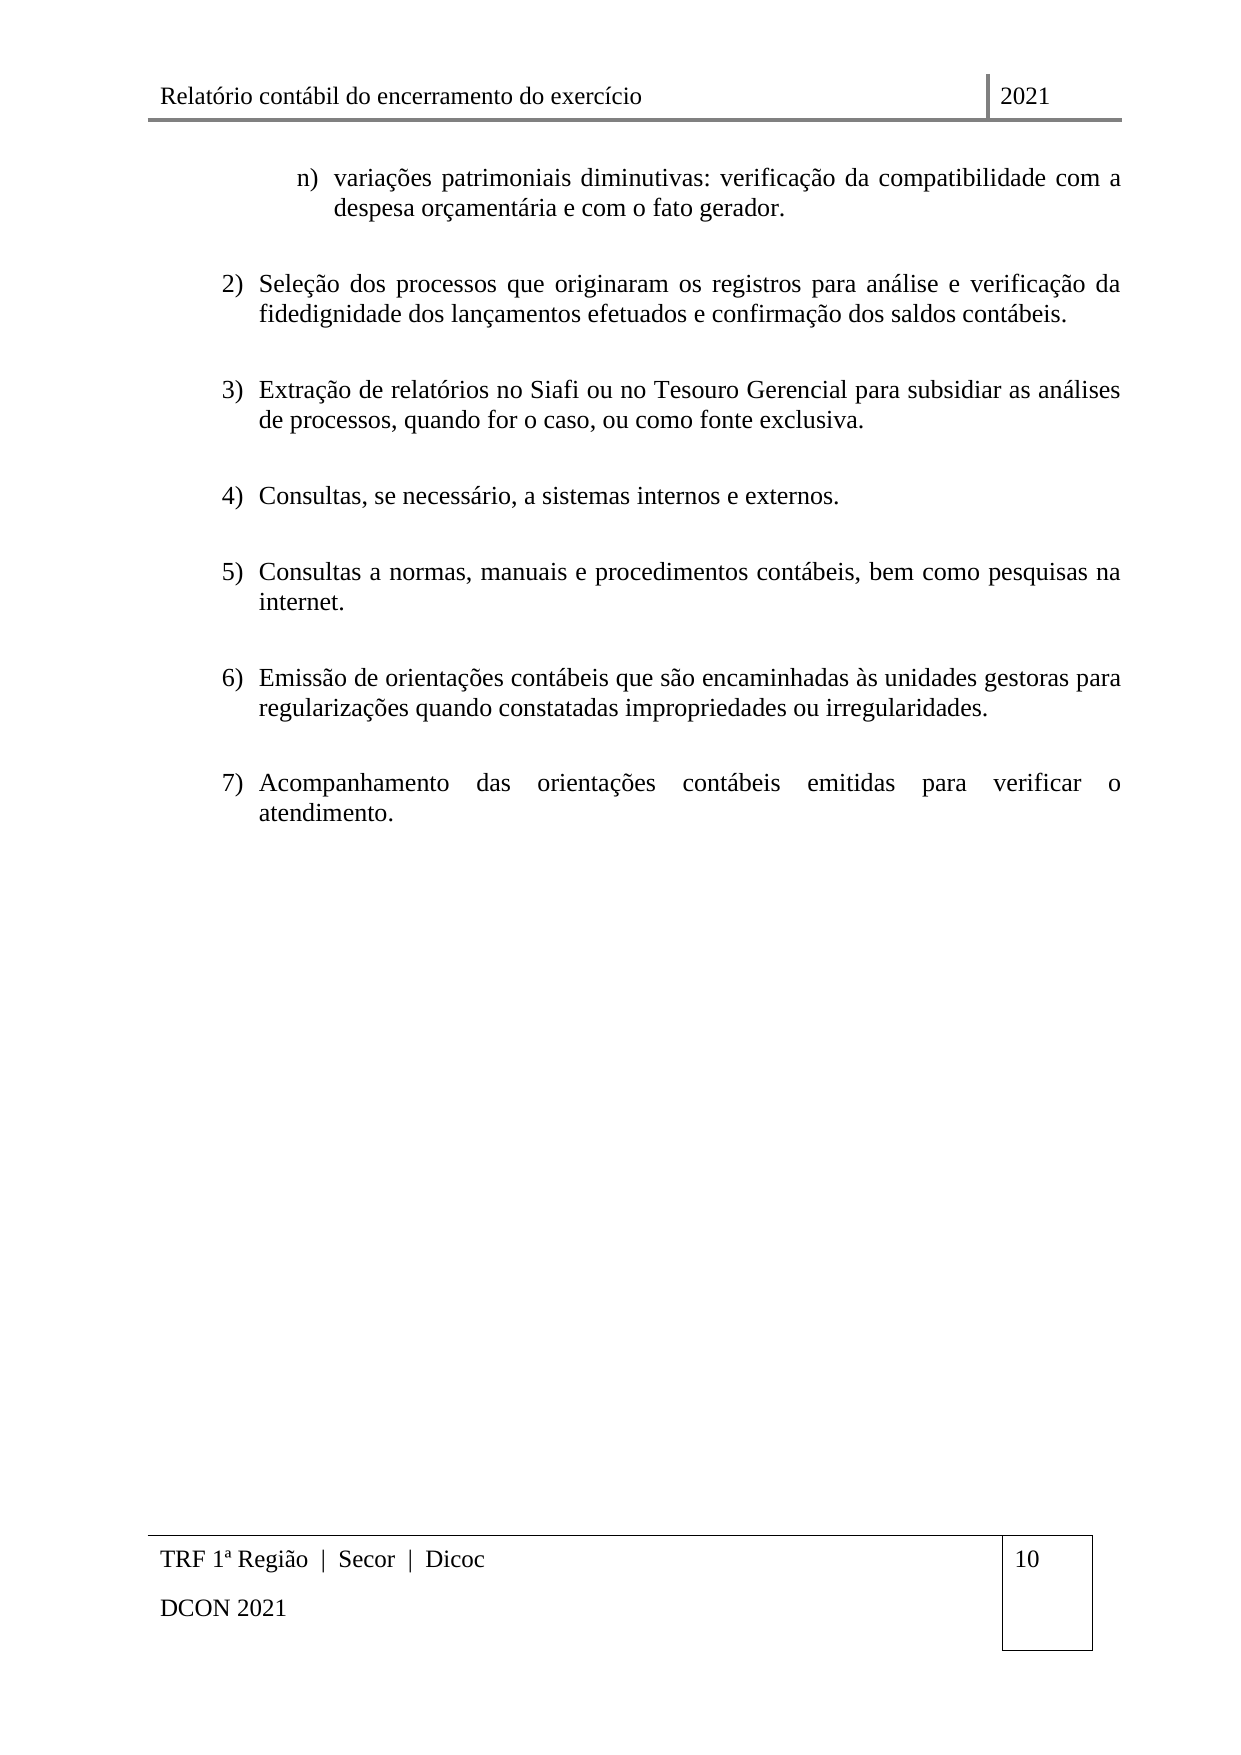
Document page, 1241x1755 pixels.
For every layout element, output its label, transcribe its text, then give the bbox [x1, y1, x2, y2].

list Acompanhamento das orientações contábeis emitidas para verificar o atendimento. [222, 767, 1122, 827]
list Extração de relatórios no Siafi ou no Tesouro Gerencial para subsidiar as análises de processos, quando for o caso, ou como fonte exclusiva. [222, 374, 1122, 434]
list Emissão de orientações contábeis que são encaminhadas às unidades gestoras para regularizações quando constatadas impropriedades ou irregularidades. [222, 662, 1122, 722]
list Consultas, se necessário, a sistemas internos e externos. [222, 480, 1122, 510]
list variações patrimoniais diminutivas: verificação da compatibilidade com a despesa orçamentária e com o fato gerador. [297, 162, 1122, 222]
list Consultas a normas, manuais e procedimentos contábeis, bem como pesquisas na internet. [222, 556, 1122, 616]
list Seleção dos processos que originaram os registros para análise e verificação da fidedignidade dos lançamentos efetuados e confirmação dos saldos contábeis. [222, 268, 1122, 328]
